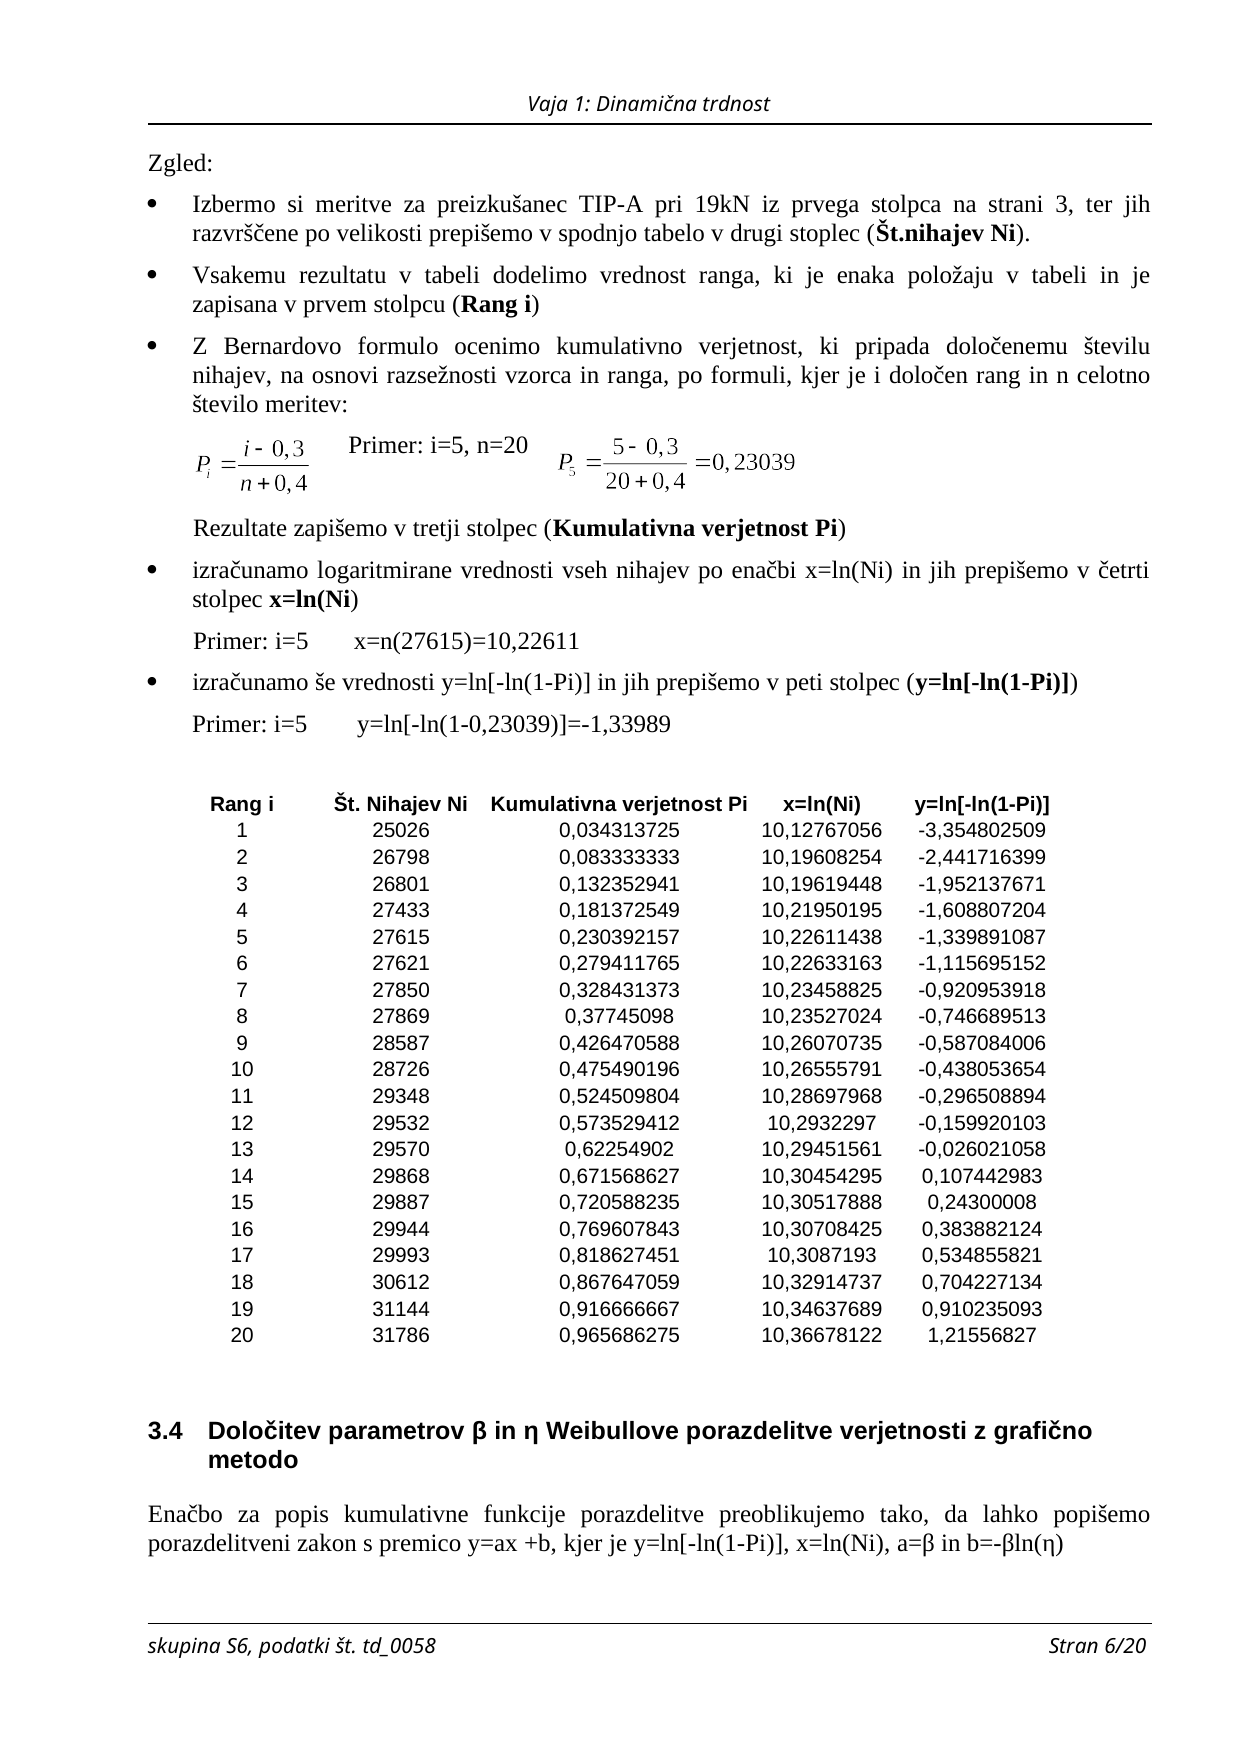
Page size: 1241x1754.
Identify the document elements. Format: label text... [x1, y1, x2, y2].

table_cell 10,34637689 [759, 1296, 885, 1323]
table_cell 0,034313725 [480, 818, 758, 845]
table_cell 10,3087193 [759, 1243, 885, 1270]
table_cell 0,573529412 [480, 1111, 758, 1137]
table_cell 19 [163, 1296, 321, 1323]
table_cell 0,720588235 [480, 1190, 758, 1217]
table_cell 8 [163, 1004, 321, 1031]
table_cell 31786 [321, 1323, 480, 1349]
table_cell -0,746689513 [885, 1004, 1079, 1031]
table_cell 29868 [321, 1164, 480, 1190]
table_cell 0,910235093 [885, 1296, 1079, 1323]
text [554, 432, 799, 459]
table_cell 27433 [321, 898, 480, 924]
table_cell 10,30517888 [759, 1190, 885, 1217]
table_cell 29944 [321, 1217, 480, 1243]
table_cell 10,36678122 [759, 1323, 885, 1349]
table_header Št. Nihajev Ni [321, 792, 480, 818]
table_cell -0,296508894 [885, 1084, 1079, 1111]
table_cell 3 [163, 871, 321, 898]
table_cell 1,21556827 [885, 1323, 1079, 1349]
table_cell 0,230392157 [480, 925, 758, 951]
table_cell -1,115695152 [885, 951, 1079, 978]
table_cell 12 [163, 1111, 321, 1137]
table_cell 29348 [321, 1084, 480, 1111]
table_cell 10,29451561 [759, 1137, 885, 1164]
table_cell 0,818627451 [480, 1243, 758, 1270]
text [801, 430, 1152, 459]
table_cell 14 [163, 1164, 321, 1190]
list Z Bernardovo formulo ocenimo kumulativno verjetnost, ki pripada določenemu številu nihajev, na osnovi razsežnosti vzorca in ranga, po formuli, kjer je i določen rang in n celotno število meritev: [148, 331, 1152, 418]
table_cell 0,704227134 [885, 1270, 1079, 1296]
table_cell 26801 [321, 871, 480, 898]
table_cell -0,438053654 [885, 1058, 1079, 1084]
table_header Rang i [163, 792, 321, 818]
table_cell 20 [163, 1323, 321, 1349]
table_cell -0,920953918 [885, 978, 1079, 1004]
table_cell 28726 [321, 1058, 480, 1084]
text Rezultate zapišemo v tretji stolpec (Kumulativna verjetnost Pi) [148, 513, 1152, 542]
table_cell 29993 [321, 1243, 480, 1270]
table_cell 10,22611438 [759, 925, 885, 951]
text Primer: i=5 x=n(27615)=10,22611 [148, 626, 1152, 654]
table_cell 10,26070735 [759, 1031, 885, 1057]
table_cell 7 [163, 978, 321, 1004]
table_cell 10 [163, 1058, 321, 1084]
table_cell 27621 [321, 951, 480, 978]
table_cell -1,952137671 [885, 871, 1079, 898]
table_cell 10,23527024 [759, 1004, 885, 1031]
table_cell 31144 [321, 1296, 480, 1323]
table_cell 9 [163, 1031, 321, 1057]
table_cell 2 [163, 845, 321, 871]
table_cell 10,26555791 [759, 1058, 885, 1084]
table_cell 0,62254902 [480, 1137, 758, 1164]
table_cell 28587 [321, 1031, 480, 1057]
table_cell 15 [163, 1190, 321, 1217]
table_cell -0,587084006 [885, 1031, 1079, 1057]
table_cell 0,475490196 [480, 1058, 758, 1084]
table_cell 25026 [321, 818, 480, 845]
table_header x=ln(Ni) [759, 792, 885, 818]
table_cell 10,19619448 [759, 871, 885, 898]
table_cell 13 [163, 1137, 321, 1164]
table_cell 0,534855821 [885, 1243, 1079, 1270]
table_cell 1 [163, 818, 321, 845]
list izračunamo logaritmirane vrednosti vseh nihajev po enačbi x=ln(Ni) in jih prepišemo v četrti stolpec x=ln(Ni) [148, 555, 1152, 613]
table_cell 0,426470588 [480, 1031, 758, 1057]
table_cell 27850 [321, 978, 480, 1004]
table_cell -0,026021058 [885, 1137, 1079, 1164]
table_cell 5 [163, 925, 321, 951]
table_cell -2,441716399 [885, 845, 1079, 871]
table_header Kumulativna verjetnost Pi [480, 792, 758, 818]
table_cell 0,083333333 [480, 845, 758, 871]
table_cell 0,867647059 [480, 1270, 758, 1296]
table_cell 6 [163, 951, 321, 978]
table_cell 0,132352941 [480, 871, 758, 898]
table_cell -0,159920103 [885, 1111, 1079, 1137]
table_cell 10,2932297 [759, 1111, 885, 1137]
table_cell 10,22633163 [759, 951, 885, 978]
table_cell 29570 [321, 1137, 480, 1164]
text Primer: i=5, n=20 [148, 430, 552, 501]
table_cell 10,23458825 [759, 978, 885, 1004]
table_cell 0,916666667 [480, 1296, 758, 1323]
table_cell 0,181372549 [480, 898, 758, 924]
table_cell 0,279411765 [480, 951, 758, 978]
table_cell 4 [163, 898, 321, 924]
table_cell 10,21950195 [759, 898, 885, 924]
table_cell 10,12767056 [759, 818, 885, 845]
text Primer: i=5 y=ln[-ln(1-0,23039)]=-1,33989 [148, 709, 1152, 738]
table_cell 30612 [321, 1270, 480, 1296]
table_cell -1,608807204 [885, 898, 1079, 924]
table_cell 29887 [321, 1190, 480, 1217]
table_cell 10,28697968 [759, 1084, 885, 1111]
table_cell 27615 [321, 925, 480, 951]
table_cell 0,671568627 [480, 1164, 758, 1190]
table_header y=ln[-ln(1-Pi)] [885, 792, 1079, 818]
table_cell 26798 [321, 845, 480, 871]
table_cell -3,354802509 [885, 818, 1079, 845]
table_cell 29532 [321, 1111, 480, 1137]
list Izbermo si meritve za preizkušanec TIP-A pri 19kN iz prvega stolpca na strani 3, ter jih razvrščene po velikosti prepišemo v spodnjo tabelo v drugi stoplec (Št.nihajev Ni). [148, 189, 1152, 247]
table_cell -1,339891087 [885, 925, 1079, 951]
table_cell 16 [163, 1217, 321, 1243]
table_cell 27869 [321, 1004, 480, 1031]
table_cell 0,24300008 [885, 1190, 1079, 1217]
table_cell 0,37745098 [480, 1004, 758, 1031]
list izračunamo še vrednosti y=ln[-ln(1-Pi)] in jih prepišemo v peti stolpec (y=ln[-ln(1-Pi)]) [148, 667, 1152, 696]
list Vsakemu rezultatu v tabeli dodelimo vrednost ranga, ki je enaka položaju v tabeli in je zapisana v prvem stolpcu (Rang i) [148, 260, 1152, 318]
table_cell 11 [163, 1084, 321, 1111]
table_cell 10,32914737 [759, 1270, 885, 1296]
table_cell 17 [163, 1243, 321, 1270]
table_cell 0,107442983 [885, 1164, 1079, 1190]
table_cell 18 [163, 1270, 321, 1296]
table_cell 0,383882124 [885, 1217, 1079, 1243]
table_cell 0,965686275 [480, 1323, 758, 1349]
table_cell 0,328431373 [480, 978, 758, 1004]
subtitle Določitev parametrov β in η Weibullove porazdelitve verjetnosti z grafično metodo [148, 1416, 1152, 1474]
text Zgled: [148, 148, 1152, 177]
table_cell 10,19608254 [759, 845, 885, 871]
table_cell 10,30454295 [759, 1164, 885, 1190]
table_cell 0,769607843 [480, 1217, 758, 1243]
text Enačbo za popis kumulativne funkcije porazdelitve preoblikujemo tako, da lahko popišemo porazdelitveni zakon s premico y=ax +b, kjer je y=ln[-ln(1-Pi)], x=ln(Ni), a=β in b=-βln(η) [148, 1499, 1152, 1557]
table_cell 10,30708425 [759, 1217, 885, 1243]
table_cell 0,524509804 [480, 1084, 758, 1111]
